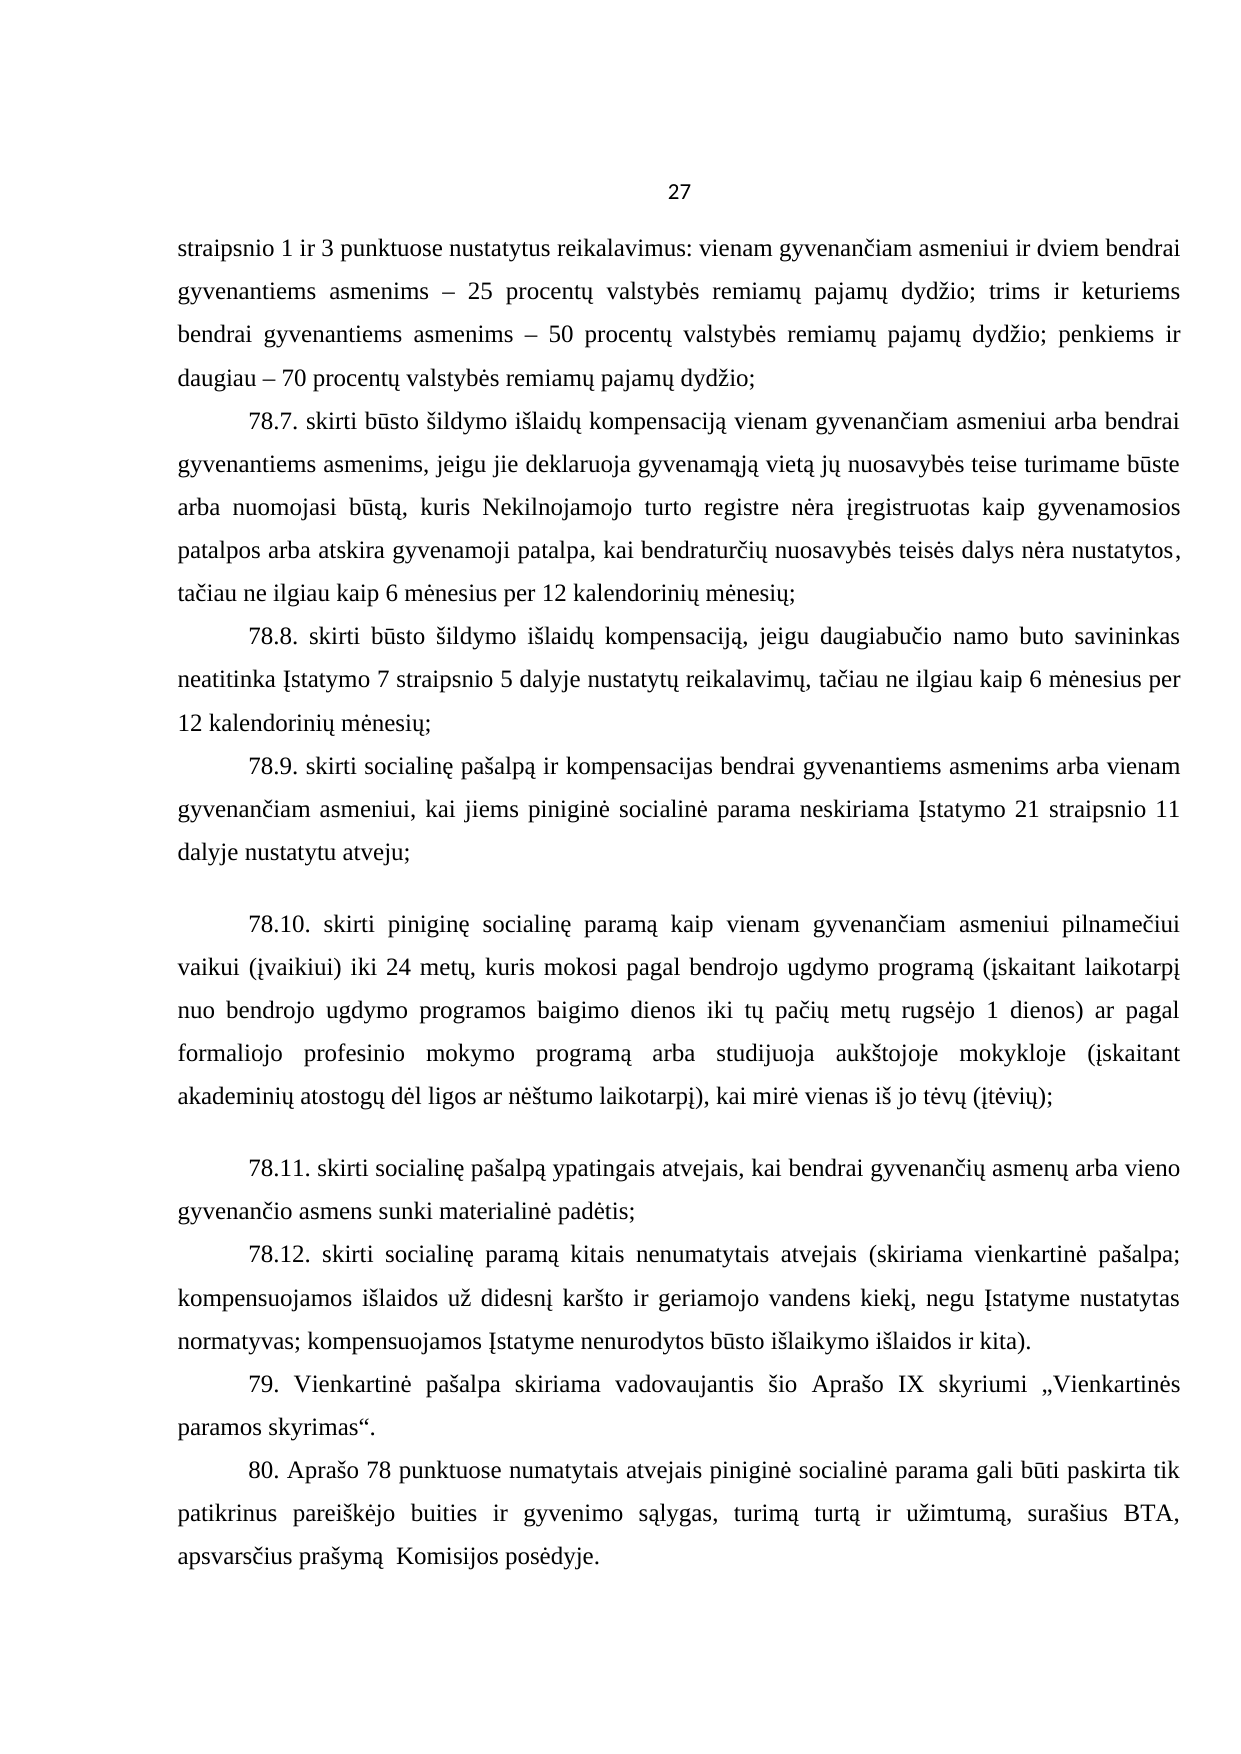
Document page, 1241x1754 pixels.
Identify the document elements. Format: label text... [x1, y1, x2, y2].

text 78.10. skirti piniginę socialinę paramą kaip vienam gyvenančiam asmeniui pilnamečiui vaikui (įvaikiui) iki 24 metų, kuris mokosi pagal bendrojo ugdymo programą (įskaitant laikotarpį nuo bendrojo ugdymo programos baigimo dienos iki tų pačių metų rugsėjo 1 dienos) ar pagal formaliojo profesinio mokymo programą arba studijuoja aukštojoje mokykloje (įskaitant akademinių atostogų dėl ligos ar nėštumo laikotarpį), kai mirė vienas iš jo tėvų (įtėvių); [177, 909, 1181, 1110]
text straipsnio 1 ir 3 punktuose nustatytus reikalavimus: vienam gyvenančiam asmeniui ir dviem bendrai gyvenantiems asmenims – 25 procentų valstybės remiamų pajamų dydžio; trims ir keturiems bendrai gyvenantiems asmenims – 50 procentų valstybės remiamų pajamų dydžio; penkiems ir daugiau – 70 procentų valstybės remiamų pajamų dydžio; [177, 233, 1181, 391]
text 79. Vienkartinė pašalpa skiriama vadovaujantis šio Aprašo IX skyriumi „Vienkartinės paramos skyrimas“. [177, 1369, 1181, 1441]
text 78.9. skirti socialinę pašalpą ir kompensacijas bendrai gyvenantiems asmenims arba vienam gyvenančiam asmeniui, kai jiems piniginė socialinė parama neskiriama Įstatymo 21 straipsnio 11 dalyje nustatytu atveju; [177, 751, 1181, 866]
text 78.11. skirti socialinę pašalpą ypatingais atvejais, kai bendrai gyvenančių asmenų arba vieno gyvenančio asmens sunki materialinė padėtis; [177, 1153, 1181, 1225]
text 78.7. skirti būsto šildymo išlaidų kompensaciją vienam gyvenančiam asmeniui arba bendrai gyvenantiems asmenims, jeigu jie deklaruoja gyvenamąją vietą jų nuosavybės teise turimame būste arba nuomojasi būstą, kuris Nekilnojamojo turto registre nėra įregistruotas kaip gyvenamosios patalpos arba atskira gyvenamoji patalpa, kai bendraturčių nuosavybės teisės dalys nėra nustatytos, tačiau ne ilgiau kaip 6 mėnesius per 12 kalendorinių mėnesių; [177, 406, 1181, 607]
text 80. Aprašo 78 punktuose numatytais atvejais piniginė socialinė parama gali būti paskirta tik patikrinus pareiškėjo buities ir gyvenimo sąlygas, turimą turtą ir užimtumą, surašius BTA, apsvarsčius prašymą Komisijos posėdyje. [177, 1455, 1181, 1570]
text 78.12. skirti socialinę paramą kitais nenumatytais atvejais (skiriama vienkartinė pašalpa; kompensuojamos išlaidos už didesnį karšto ir geriamojo vandens kiekį, negu Įstatyme nustatytas normatyvas; kompensuojamos Įstatyme nenurodytos būsto išlaikymo išlaidos ir kita). [177, 1239, 1181, 1354]
text 78.8. skirti būsto šildymo išlaidų kompensaciją, jeigu daugiabučio namo buto savininkas neatitinka Įstatymo 7 straipsnio 5 dalyje nustatytų reikalavimų, tačiau ne ilgiau kaip 6 mėnesius per 12 kalendorinių mėnesių; [177, 621, 1181, 736]
